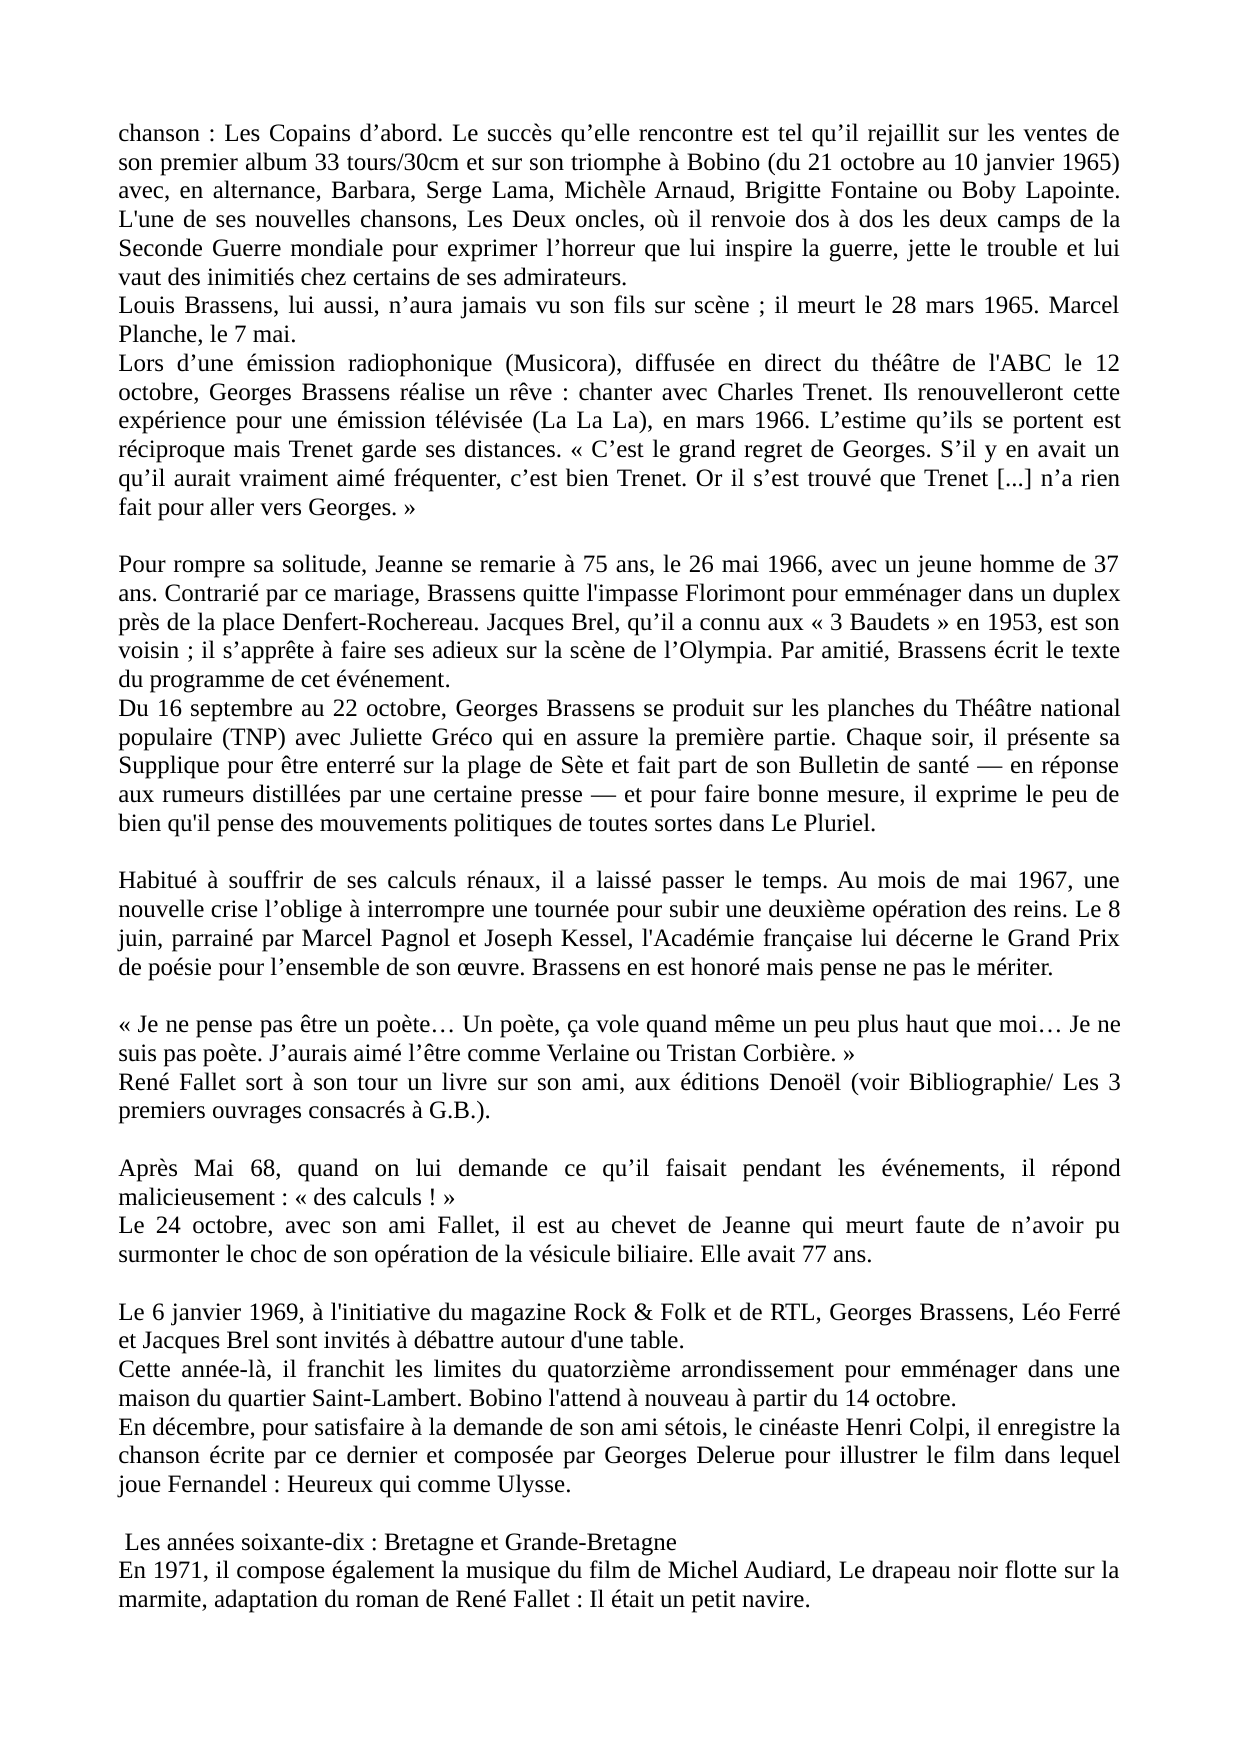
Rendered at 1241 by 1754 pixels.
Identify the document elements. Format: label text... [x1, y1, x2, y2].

text Le 24 octobre, avec son ami Fallet, il est au chevet de Jeanne qui meurt faute de n’avoir pu surmonter le choc de son opération de la vésicule biliaire. Elle avait 77 ans. [118, 1211, 1122, 1268]
text Cette année-là, il franchit les limites du quatorzième arrondissement pour emménager dans une maison du quartier Saint-Lambert. Bobino l'attend à nouveau à partir du 14 octobre. [118, 1354, 1122, 1412]
text En 1971, il compose également la musique du film de Michel Audiard, Le drapeau noir flotte sur la marmite, adaptation du roman de René Fallet : Il était un petit navire. [118, 1556, 1122, 1613]
text Pour rompre sa solitude, Jeanne se remarie à 75 ans, le 26 mai 1966, avec un jeune homme de 37 ans. Contrarié par ce mariage, Brassens quitte l'impasse Florimont pour emménager dans un duplex près de la place Denfert-Rochereau. Jacques Brel, qu’il a connu aux « 3 Baudets » en 1953, est son voisin ; il s’apprête à faire ses adieux sur la scène de l’Olympia. Par amitié, Brassens écrit le texte du programme de cet événement. [118, 549, 1122, 693]
text Après Mai 68, quand on lui demande ce qu’il faisait pendant les événements, il répond malicieusement : « des calculs ! » [118, 1153, 1122, 1211]
text chanson : Les Copains d’abord. Le succès qu’elle rencontre est tel qu’il rejaillit sur les ventes de son premier album 33 tours/30cm et sur son triomphe à Bobino (du 21 octobre au 10 janvier 1965) avec, en alternance, Barbara, Serge Lama, Michèle Arnaud, Brigitte Fontaine ou Boby Lapointe. L'une de ses nouvelles chansons, Les Deux oncles, où il renvoie dos à dos les deux camps de la Seconde Guerre mondiale pour exprimer l’horreur que lui inspire la guerre, jette le trouble et lui vaut des inimitiés chez certains de ses admirateurs. [118, 118, 1122, 291]
text Du 16 septembre au 22 octobre, Georges Brassens se produit sur les planches du Théâtre national populaire (TNP) avec Juliette Gréco qui en assure la première partie. Chaque soir, il présente sa Supplique pour être enterré sur la plage de Sète et fait part de son Bulletin de santé — en réponse aux rumeurs distillées par une certaine presse — et pour faire bonne mesure, il exprime le peu de bien qu'il pense des mouvements politiques de toutes sortes dans Le Pluriel. [118, 693, 1122, 837]
text Habitué à souffrir de ses calculs rénaux, il a laissé passer le temps. Au mois de mai 1967, une nouvelle crise l’oblige à interrompre une tournée pour subir une deuxième opération des reins. Le 8 juin, parrainé par Marcel Pagnol et Joseph Kessel, l'Académie française lui décerne le Grand Prix de poésie pour l’ensemble de son œuvre. Brassens en est honoré mais pense ne pas le mériter. [118, 866, 1122, 981]
text René Fallet sort à son tour un livre sur son ami, aux éditions Denoël (voir Bibliographie/ Les 3 premiers ouvrages consacrés à G.B.). [118, 1067, 1122, 1124]
text Lors d’une émission radiophonique (Musicora), diffusée en direct du théâtre de l'ABC le 12 octobre, Georges Brassens réalise un rêve : chanter avec Charles Trenet. Ils renouvelleront cette expérience pour une émission télévisée (La La La), en mars 1966. L’estime qu’ils se portent est réciproque mais Trenet garde ses distances. « C’est le grand regret de Georges. S’il y en avait un qu’il aurait vraiment aimé fréquenter, c’est bien Trenet. Or il s’est trouvé que Trenet [...] n’a rien fait pour aller vers Georges. » [118, 348, 1122, 521]
text Les années soixante-dix : Bretagne et Grande-Bretagne [118, 1527, 1122, 1556]
text Le 6 janvier 1969, à l'initiative du magazine Rock & Folk et de RTL, Georges Brassens, Léo Ferré et Jacques Brel sont invités à débattre autour d'une table. [118, 1297, 1122, 1354]
text Louis Brassens, lui aussi, n’aura jamais vu son fils sur scène ; il meurt le 28 mars 1965. Marcel Planche, le 7 mai. [118, 291, 1122, 348]
text En décembre, pour satisfaire à la demande de son ami sétois, le cinéaste Henri Colpi, il enregistre la chanson écrite par ce dernier et composée par Georges Delerue pour illustrer le film dans lequel joue Fernandel : Heureux qui comme Ulysse. [118, 1412, 1122, 1498]
text « Je ne pense pas être un poète… Un poète, ça vole quand même un peu plus haut que moi… Je ne suis pas poète. J’aurais aimé l’être comme Verlaine ou Tristan Corbière. » [118, 1009, 1122, 1067]
